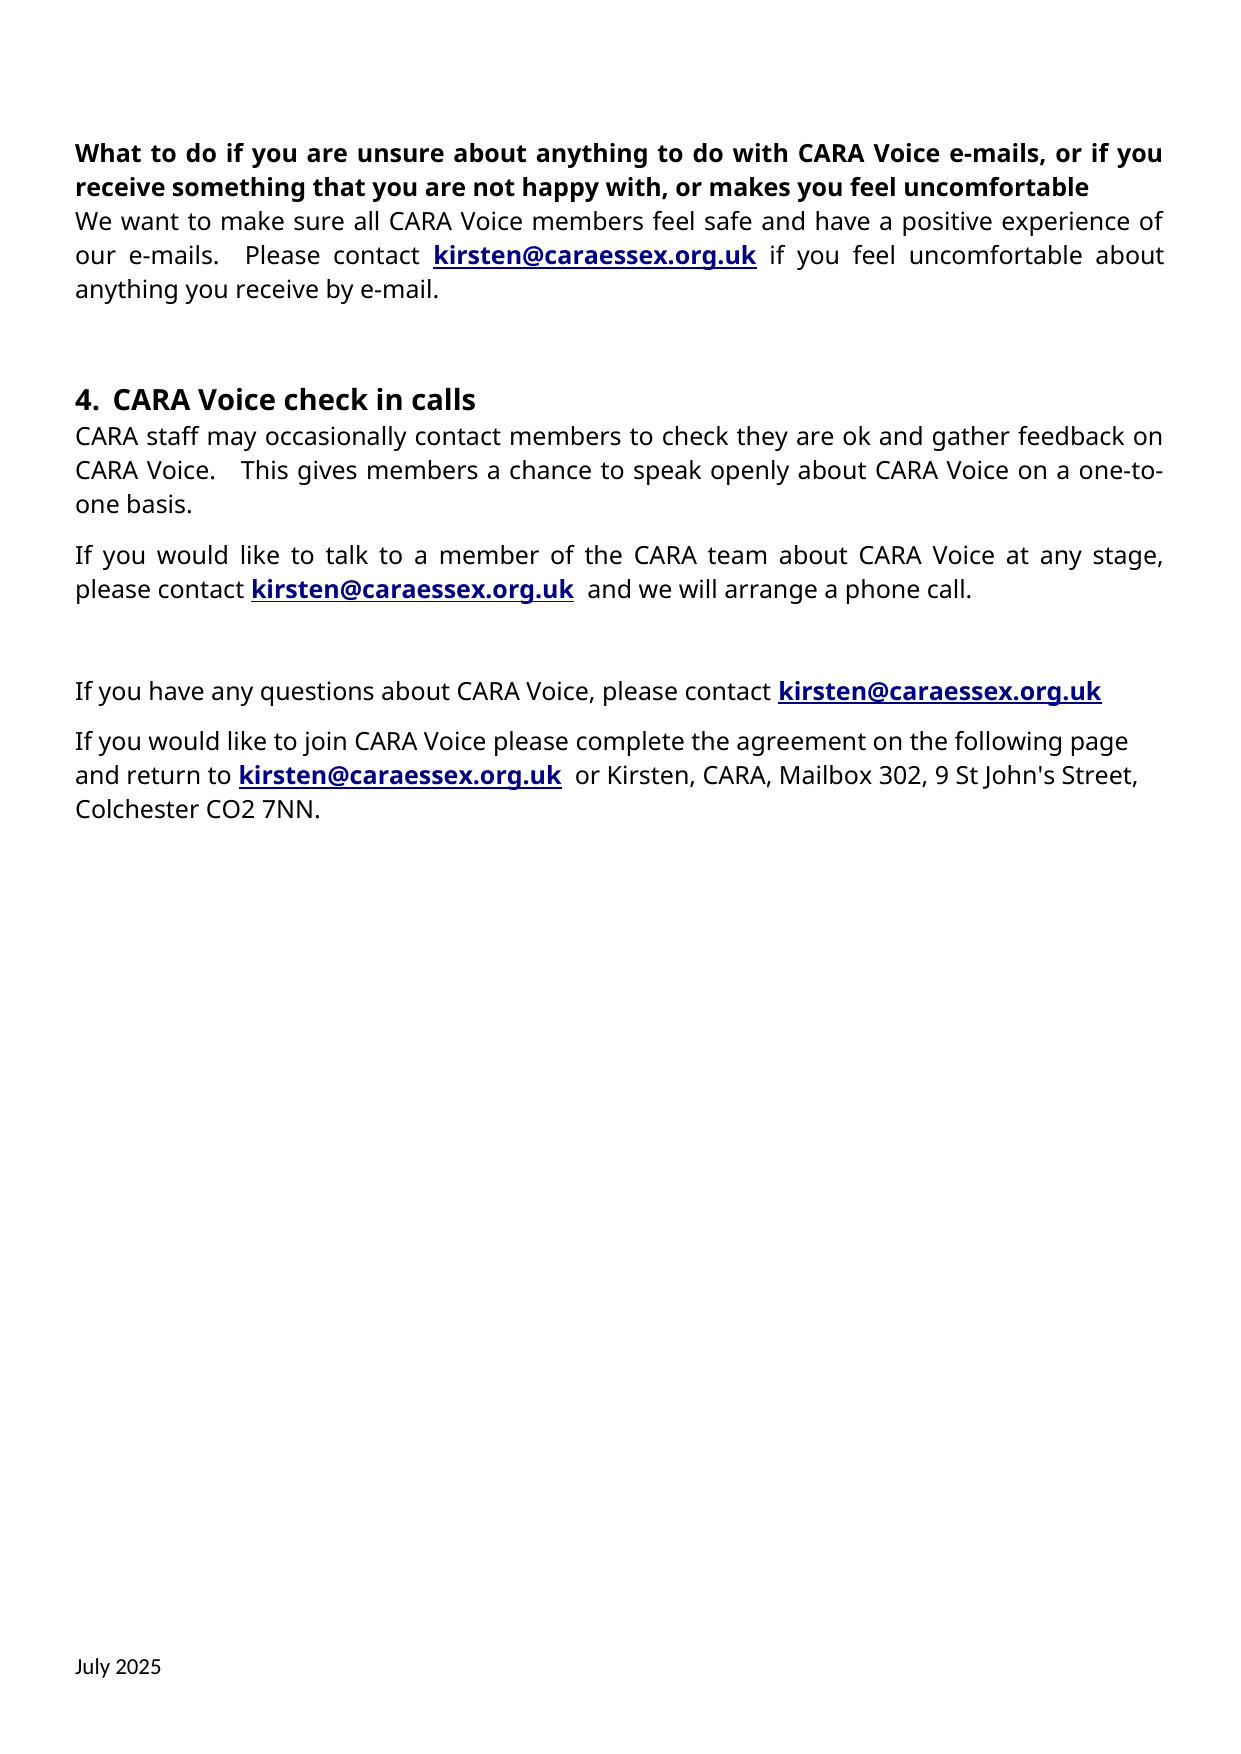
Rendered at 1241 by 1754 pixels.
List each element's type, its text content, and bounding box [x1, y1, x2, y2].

list CARA Voice check in calls [75, 379, 1165, 419]
list CARA staff may occasionally contact members to check they are ok and gather feedback on CARA Voice. This gives members a chance to speak openly about CARA Voice on a one-to-one basis. [75, 419, 1165, 521]
list If you would like to talk to a member of the CARA team about CARA Voice at any stage, please contact kirsten@caraessex.org.uk and we will arrange a phone call. [75, 538, 1165, 606]
list If you would like to join CARA Voice please complete the agreement on the following page and return to kirsten@caraessex.org.uk or Kirsten, CARA, Mailbox 302, 9 St John's Street, Colchester CO2 7NN. [75, 724, 1165, 826]
list We want to make sure all CARA Voice members feel safe and have a positive experience of our e-mails. Please contact kirsten@caraessex.org.uk if you feel uncomfortable about anything you receive by e-mail. [75, 204, 1165, 306]
list If you have any questions about CARA Voice, please contact kirsten@caraessex.org.uk [75, 673, 1165, 707]
list What to do if you are unsure about anything to do with CARA Voice e-mails, or if you receive something that you are not happy with, or makes you feel uncomfortable [75, 136, 1165, 204]
